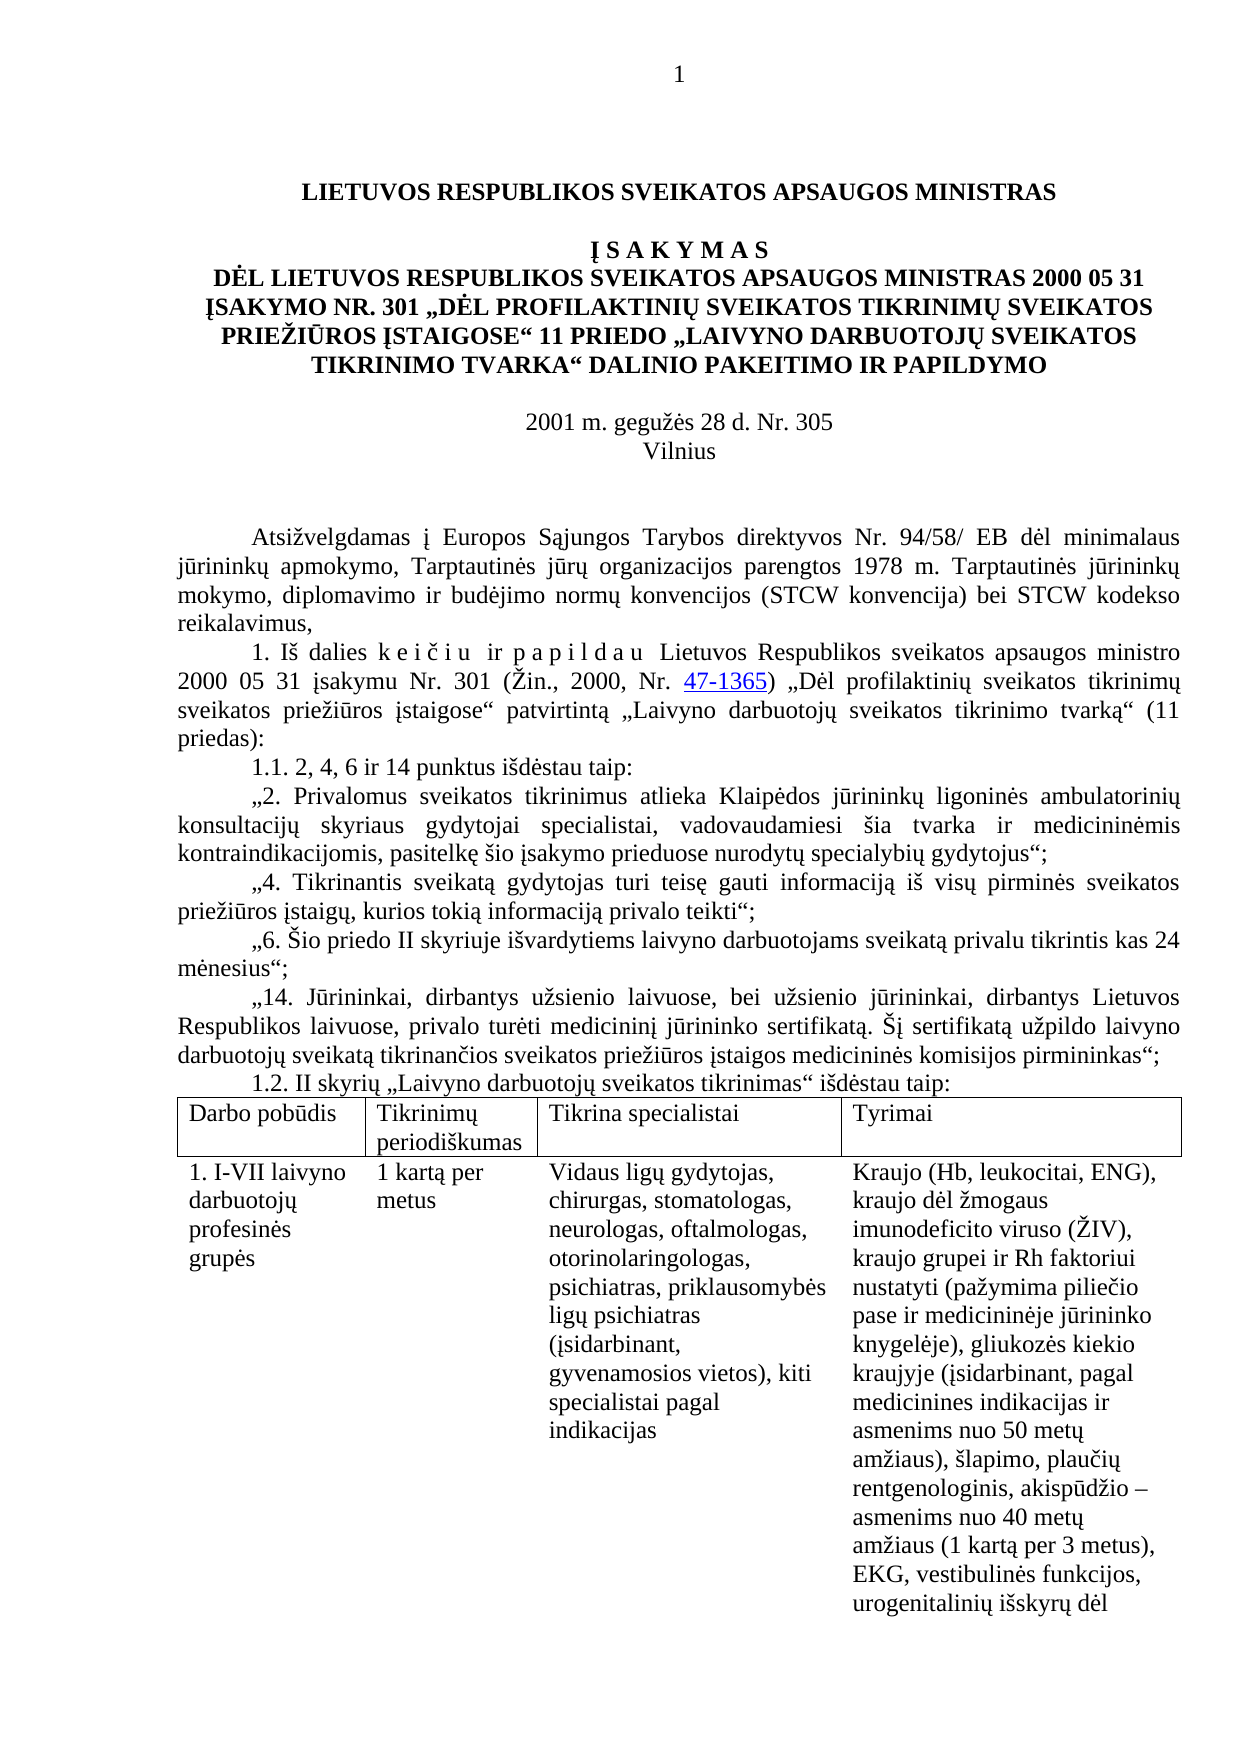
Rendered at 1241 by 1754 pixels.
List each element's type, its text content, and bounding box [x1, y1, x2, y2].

table_header Tikrinimų periodiškumas [366, 1098, 537, 1156]
text 1. Iš dalies keičiu ir papildau Lietuvos Respublikos sveikatos apsaugos ministro 2000 05 31 įsakymu Nr. 301 (Žin., 2000, Nr. 47-1365) „Dėl profilaktinių sveikatos tikrinimų sveikatos priežiūros įstaigose“ patvirtintą „Laivyno darbuotojų sveikatos tikrinimo tvarką“ (11 priedas): [177, 637, 1181, 752]
text „6. Šio priedo II skyriuje išvardytiems laivyno darbuotojams sveikatą privalu tikrintis kas 24 mėnesius“; [177, 925, 1181, 982]
text Į S A K Y M A S [177, 235, 1181, 263]
table_cell Kraujo (Hb, leukocitai, ENG), kraujo dėl žmogaus imunodeficito viruso (ŽIV), kraujo grupei ir Rh faktoriui nustatyti (pažymima piliečio pase ir medicininėje jūrininko knygelėje), gliukozės kiekio kraujyje (įsidarbinant, pagal medicinines indikacijas ir asmenims nuo 50 metų amžiaus), šlapimo, plaučių rentgenologinis, akispūdžio – asmenims nuo 40 metų amžiaus (1 kartą per 3 metus), EKG, vestibulinės funkcijos, urogenitalinių išskyrų dėl [841, 1157, 1181, 1617]
text 2001 m. gegužės 28 d. Nr. 305 [177, 407, 1181, 436]
text „14. Jūrininkai, dirbantys užsienio laivuose, bei užsienio jūrininkai, dirbantys Lietuvos Respublikos laivuose, privalo turėti medicininį jūrininko sertifikatą. Šį sertifikatą užpildo laivyno darbuotojų sveikatą tikrinančios sveikatos priežiūros įstaigos medicininės komisijos pirmininkas“; [177, 982, 1181, 1068]
table_header Tyrimai [842, 1098, 1181, 1156]
table_cell Vidaus ligų gydytojas, chirurgas, stomatologas, neurologas, oftalmologas, otorinolaringologas, psichiatras, priklausomybės ligų psichiatras (įsidarbinant, gyvenamosios vietos), kiti specialistai pagal indikacijas [537, 1157, 841, 1617]
table_cell 1. I-VII laivyno darbuotojų profesinės grupės [177, 1157, 365, 1617]
text Vilnius [177, 436, 1181, 465]
text „4. Tikrinantis sveikatą gydytojas turi teisę gauti informaciją iš visų pirminės sveikatos priežiūros įstaigų, kurios tokią informaciją privalo teikti“; [177, 867, 1181, 925]
text „2. Privalomus sveikatos tikrinimus atlieka Klaipėdos jūrininkų ligoninės ambulatorinių konsultacijų skyriaus gydytojai specialistai, vadovaudamiesi šia tvarka ir medicininėmis kontraindikacijomis, pasitelkę šio įsakymo prieduose nurodytų specialybių gydytojus“; [177, 781, 1181, 867]
text 1.1. 2, 4, 6 ir 14 punktus išdėstau taip: [177, 752, 1181, 781]
text 1.2. II skyrių „Laivyno darbuotojų sveikatos tikrinimas“ išdėstau taip: [177, 1068, 1181, 1097]
table_header Tikrina specialistai [538, 1098, 841, 1156]
table_cell 1 kartą per metus [365, 1157, 537, 1617]
text Atsižvelgdamas į Europos Sąjungos Tarybos direktyvos Nr. 94/58/ EB dėl minimalaus jūrininkų apmokymo, Tarptautinės jūrų organizacijos parengtos 1978 m. Tarptautinės jūrininkų mokymo, diplomavimo ir budėjimo normų konvencijos (STCW konvencija) bei STCW kodekso reikalavimus, [177, 522, 1181, 637]
text LIETUVOS RESPUBLIKOS SVEIKATOS APSAUGOS MINISTRAS [177, 177, 1181, 206]
table_header Darbo pobūdis [178, 1098, 365, 1156]
text DĖL LIETUVOS RESPUBLIKOS SVEIKATOS APSAUGOS MINISTRAS 2000 05 31 ĮSAKYMO NR. 301 „DĖL PROFILAKTINIŲ SVEIKATOS TIKRINIMŲ SVEIKATOS PRIEŽIŪROS ĮSTAIGOSE“ 11 PRIEDO „LAIVYNO DARBUOTOJŲ SVEIKATOS TIKRINIMO TVARKA“ DALINIO PAKEITIMO IR PAPILDYMO [177, 263, 1181, 378]
